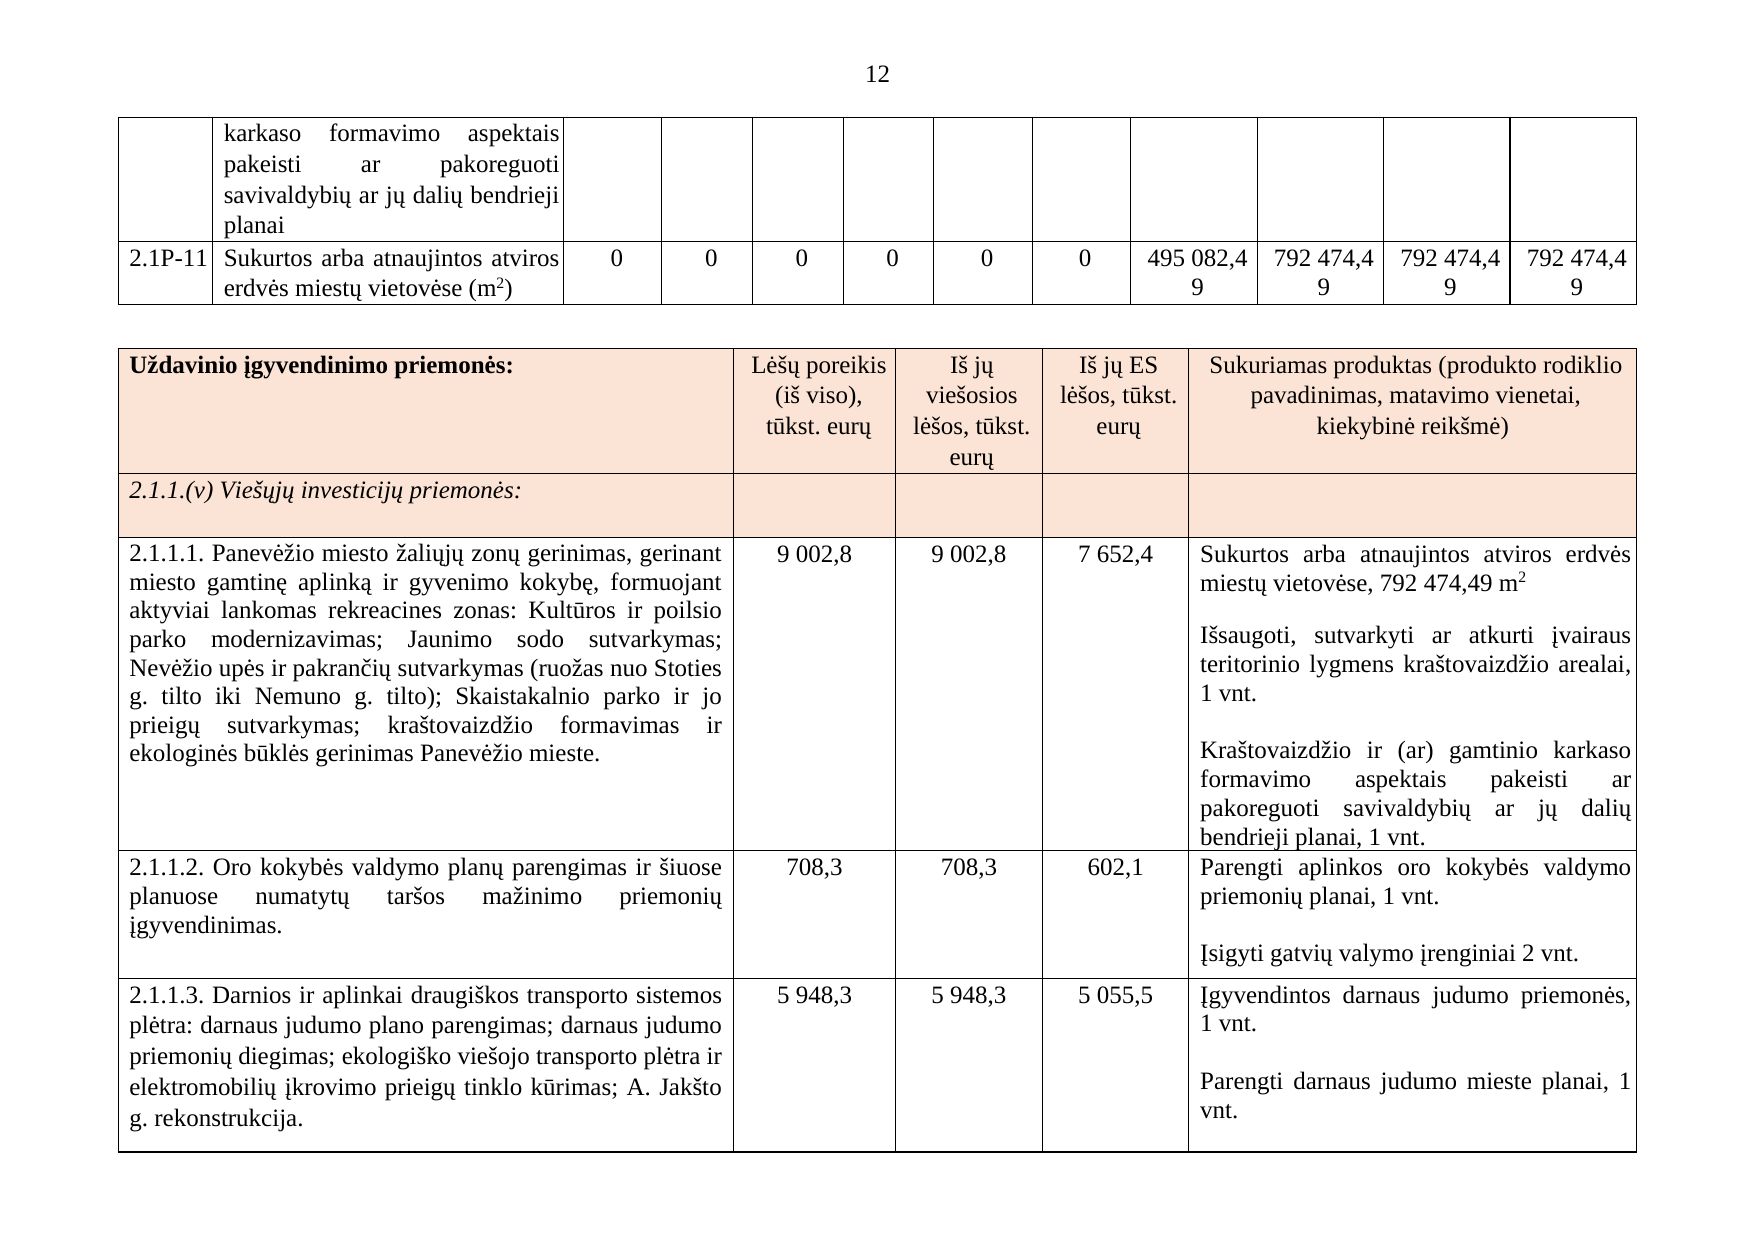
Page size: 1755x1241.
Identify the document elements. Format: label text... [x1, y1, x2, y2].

table_cell [734, 474, 895, 537]
table_cell 0 [662, 242, 752, 304]
table_cell Sukurtos arba atnaujintos atviros erdvės miestų vietovėse (m2) [213, 242, 563, 304]
table_cell [844, 118, 933, 241]
table_cell 792 474,49 [1511, 242, 1636, 304]
table_cell [1511, 118, 1636, 241]
table_cell 2.1.1.2. Oro kokybės valdymo planų parengimas ir šiuose planuose numatytų taršos mažinimo priemonių įgyvendinimas. [119, 851, 733, 978]
table_cell [564, 118, 661, 241]
table_cell Įgyvendintos darnaus judumo priemonės, 1 vnt. Parengti darnaus judumo mieste planai, 1 vnt. [1189, 979, 1636, 1151]
table_cell 0 [844, 242, 933, 304]
table_cell [1033, 118, 1130, 241]
table_cell [896, 474, 1042, 537]
table_header Sukuriamas produktas (produkto rodiklio pavadinimas, matavimo vienetai, kiekybinė reikšmė) [1189, 349, 1636, 473]
table_cell 2.1.1.3. Darnios ir aplinkai draugiškos transporto sistemos plėtra: darnaus judumo plano parengimas; darnaus judumo priemonių diegimas; ekologiško viešojo transporto plėtra ir elektromobilių įkrovimo prieigų tinklo kūrimas; A. Jakšto g. rekonstrukcija. [119, 979, 733, 1151]
table_header Iš jų viešosios lėšos, tūkst. eurų [896, 349, 1042, 473]
table_cell 7 652,4 [1043, 538, 1188, 850]
table_cell 602,1 [1043, 851, 1188, 978]
table_cell 9 002,8 [896, 538, 1042, 850]
table_cell 708,3 [734, 851, 895, 978]
table_cell 708,3 [896, 851, 1042, 978]
table_cell [1258, 118, 1383, 241]
table_cell 0 [1033, 242, 1130, 304]
table_header Iš jų ES lėšos, tūkst. eurų [1043, 349, 1188, 473]
table_cell 5 055,5 [1043, 979, 1188, 1151]
table_header Lėšų poreikis (iš viso), tūkst. eurų [734, 349, 895, 473]
table_cell [119, 118, 212, 241]
table_cell [934, 118, 1032, 241]
table_cell 5 948,3 [734, 979, 895, 1151]
table_cell 2.1.1.(v) Viešųjų investicijų priemonės: [119, 474, 733, 537]
table_cell 5 948,3 [896, 979, 1042, 1151]
table_cell Parengti aplinkos oro kokybės valdymo priemonių planai, 1 vnt. Įsigyti gatvių valymo įrenginiai 2 vnt. [1189, 851, 1636, 978]
table_cell [1384, 118, 1509, 241]
table_cell Sukurtos arba atnaujintos atviros erdvės miestų vietovėse, 792 474,49 m2 Išsaugoti, sutvarkyti ar atkurti įvairaus teritorinio lygmens kraštovaizdžio arealai, 1 vnt. Kraštovaizdžio ir (ar) gamtinio karkaso formavimo aspektais pakeisti ar pakoreguoti savivaldybių ar jų dalių bendrieji planai, 1 vnt. [1189, 538, 1636, 850]
table_cell 792 474,49 [1258, 242, 1383, 304]
table_cell [1043, 474, 1188, 537]
table_cell [1131, 118, 1257, 241]
table_header Uždavinio įgyvendinimo priemonės: [119, 349, 733, 473]
table_cell 495 082,49 [1131, 242, 1257, 304]
table_cell 792 474,49 [1384, 242, 1509, 304]
table_cell [662, 118, 752, 241]
table_cell [1189, 474, 1636, 537]
table_cell 9 002,8 [734, 538, 895, 850]
table_cell [753, 118, 843, 241]
table_cell 0 [934, 242, 1032, 304]
table_cell 2.1P-11 [119, 242, 212, 304]
table_cell 2.1.1.1. Panevėžio miesto žaliųjų zonų gerinimas, gerinant miesto gamtinę aplinką ir gyvenimo kokybę, formuojant aktyviai lankomas rekreacines zonas: Kultūros ir poilsio parko modernizavimas; Jaunimo sodo sutvarkymas; Nevėžio upės ir pakrančių sutvarkymas (ruožas nuo Stoties g. tilto iki Nemuno g. tilto); Skaistakalnio parko ir jo prieigų sutvarkymas; kraštovaizdžio formavimas ir ekologinės būklės gerinimas Panevėžio mieste. [119, 538, 733, 850]
table_cell 0 [564, 242, 661, 304]
table_cell 0 [753, 242, 843, 304]
table_cell karkaso formavimo aspektais pakeisti ar pakoreguoti savivaldybių ar jų dalių bendrieji planai [213, 118, 563, 241]
